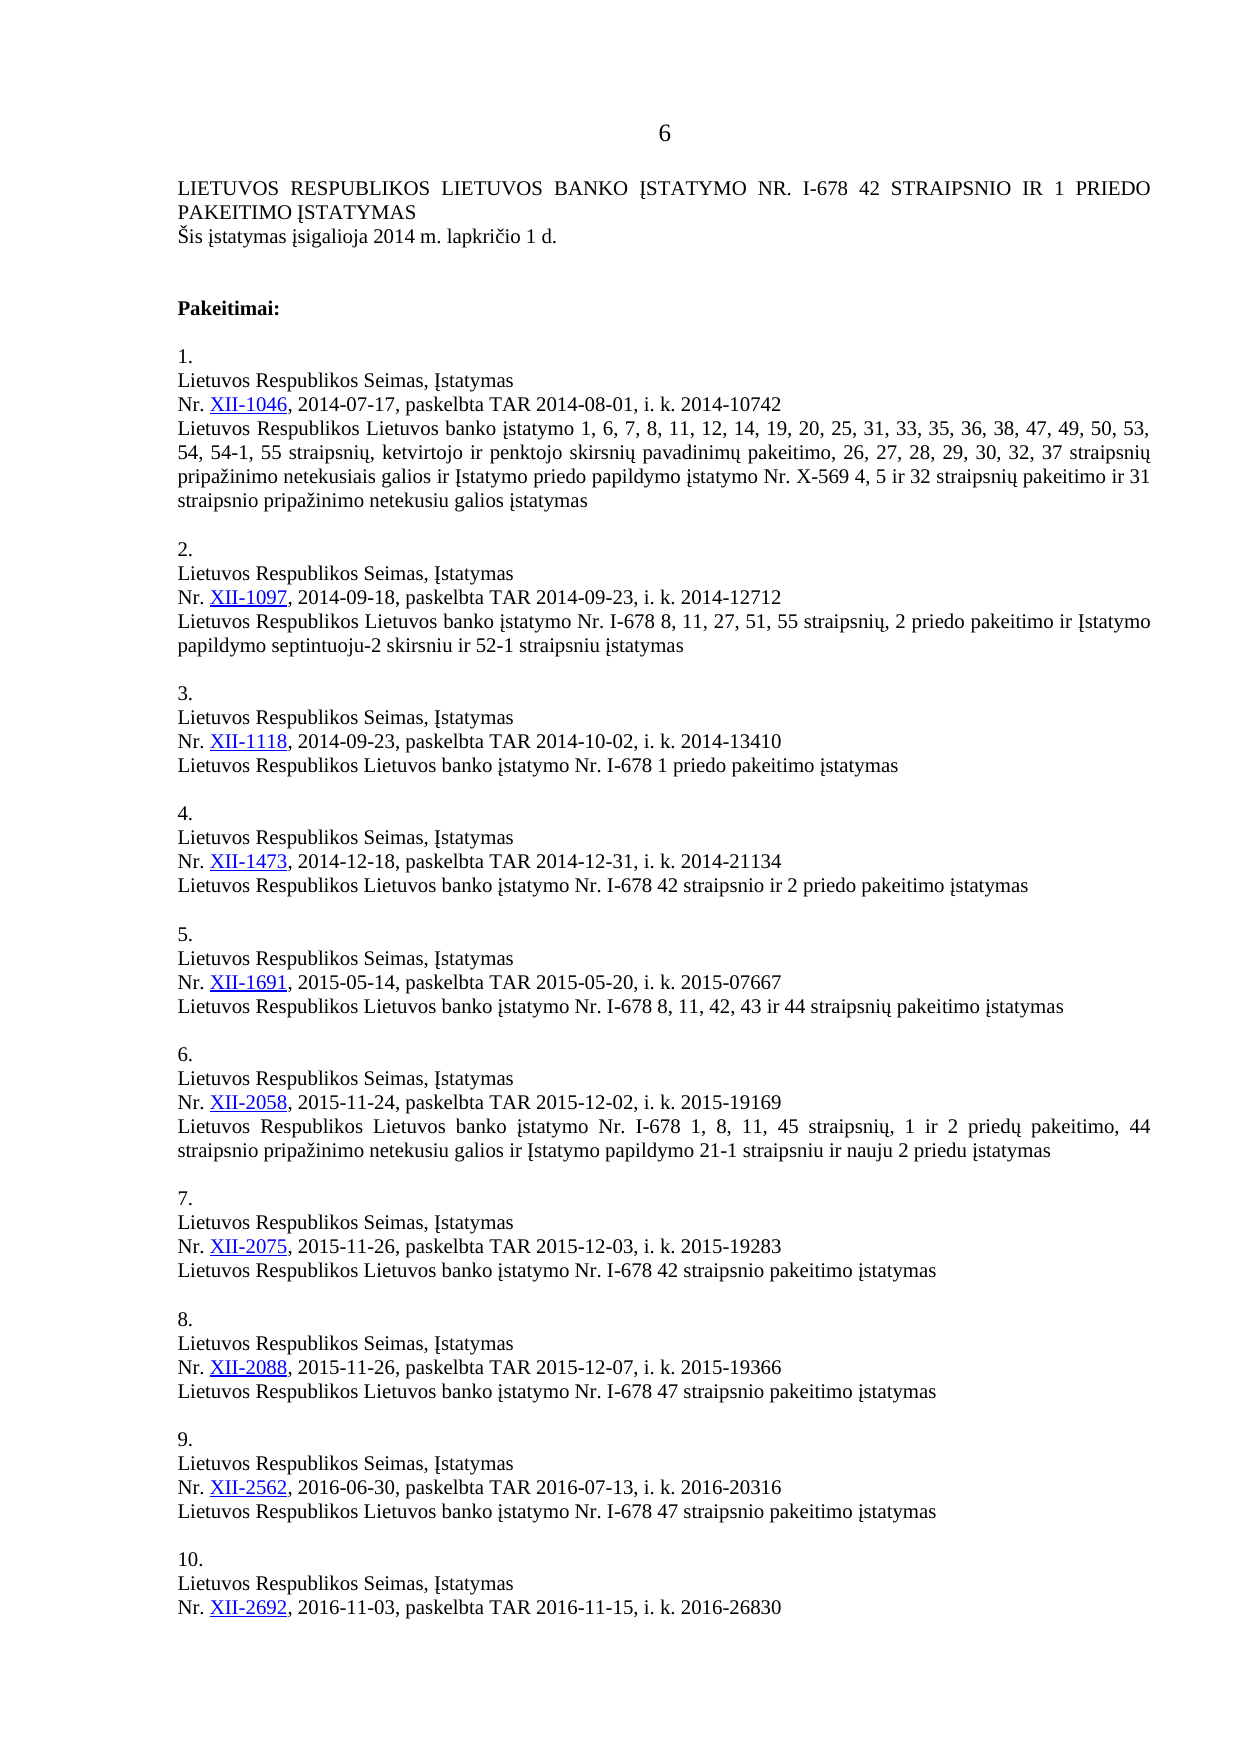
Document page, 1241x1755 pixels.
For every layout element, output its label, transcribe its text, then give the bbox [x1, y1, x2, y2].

text Nr. XII-1118, 2014-09-23, paskelbta TAR 2014-10-02, i. k. 2014-13410 [177, 729, 1152, 753]
text Lietuvos Respublikos Lietuvos banko įstatymo Nr. I-678 1 priedo pakeitimo įstatymas [177, 753, 1152, 777]
text Lietuvos Respublikos Seimas, Įstatymas [177, 368, 1152, 392]
text Nr. XII-1691, 2015-05-14, paskelbta TAR 2015-05-20, i. k. 2015-07667 [177, 970, 1152, 994]
text 6. [177, 1042, 1152, 1066]
text Nr. XII-1046, 2014-07-17, paskelbta TAR 2014-08-01, i. k. 2014-10742 [177, 392, 1152, 416]
text Lietuvos Respublikos Seimas, Įstatymas [177, 1571, 1152, 1595]
text Lietuvos Respublikos Seimas, Įstatymas [177, 1331, 1152, 1355]
text 5. [177, 922, 1152, 946]
text Lietuvos Respublikos Lietuvos banko įstatymo Nr. I-678 1, 8, 11, 45 straipsnių, 1 ir 2 priedų pakeitimo, 44 straipsnio pripažinimo netekusiu galios ir Įstatymo papildymo 21-1 straipsniu ir nauju 2 priedu įstatymas [177, 1114, 1152, 1162]
text Nr. XII-1097, 2014-09-18, paskelbta TAR 2014-09-23, i. k. 2014-12712 [177, 585, 1152, 609]
text Lietuvos Respublikos Lietuvos banko įstatymo Nr. I-678 42 straipsnio pakeitimo įstatymas [177, 1258, 1152, 1282]
text Nr. XII-2088, 2015-11-26, paskelbta TAR 2015-12-07, i. k. 2015-19366 [177, 1355, 1152, 1379]
text 7. [177, 1186, 1152, 1210]
text Lietuvos Respublikos Lietuvos banko įstatymo 1, 6, 7, 8, 11, 12, 14, 19, 20, 25, 31, 33, 35, 36, 38, 47, 49, 50, 53, 54, 54-1, 55 straipsnių, ketvirtojo ir penktojo skirsnių pavadinimų pakeitimo, 26, 27, 28, 29, 30, 32, 37 straipsnių pripažinimo netekusiais galios ir Įstatymo priedo papildymo įstatymo Nr. X-569 4, 5 ir 32 straipsnių pakeitimo ir 31 straipsnio pripažinimo netekusiu galios įstatymas [177, 416, 1152, 512]
text LIETUVOS RESPUBLIKOS LIETUVOS BANKO ĮSTATYMO NR. I-678 42 STRAIPSNIO IR 1 PRIEDO PAKEITIMO ĮSTATYMAS [177, 176, 1152, 224]
text Lietuvos Respublikos Lietuvos banko įstatymo Nr. I-678 8, 11, 42, 43 ir 44 straipsnių pakeitimo įstatymas [177, 994, 1152, 1018]
text 1. [177, 344, 1152, 368]
text Lietuvos Respublikos Lietuvos banko įstatymo Nr. I-678 8, 11, 27, 51, 55 straipsnių, 2 priedo pakeitimo ir Įstatymo papildymo septintuoju-2 skirsniu ir 52-1 straipsniu įstatymas [177, 609, 1152, 657]
text Pakeitimai: [177, 296, 1152, 320]
text Šis įstatymas įsigalioja 2014 m. lapkričio 1 d. [177, 224, 1152, 248]
text Nr. XII-1473, 2014-12-18, paskelbta TAR 2014-12-31, i. k. 2014-21134 [177, 849, 1152, 873]
text 8. [177, 1307, 1152, 1331]
text Lietuvos Respublikos Lietuvos banko įstatymo Nr. I-678 47 straipsnio pakeitimo įstatymas [177, 1379, 1152, 1403]
text 4. [177, 801, 1152, 825]
text Nr. XII-2075, 2015-11-26, paskelbta TAR 2015-12-03, i. k. 2015-19283 [177, 1234, 1152, 1258]
text Lietuvos Respublikos Lietuvos banko įstatymo Nr. I-678 42 straipsnio ir 2 priedo pakeitimo įstatymas [177, 873, 1152, 897]
text 2. [177, 537, 1152, 561]
text Nr. XII-2562, 2016-06-30, paskelbta TAR 2016-07-13, i. k. 2016-20316 [177, 1475, 1152, 1499]
text Lietuvos Respublikos Seimas, Įstatymas [177, 1451, 1152, 1475]
text Lietuvos Respublikos Seimas, Įstatymas [177, 825, 1152, 849]
text Lietuvos Respublikos Seimas, Įstatymas [177, 946, 1152, 970]
text Lietuvos Respublikos Seimas, Įstatymas [177, 1210, 1152, 1234]
text Lietuvos Respublikos Seimas, Įstatymas [177, 705, 1152, 729]
text Lietuvos Respublikos Seimas, Įstatymas [177, 561, 1152, 585]
text Nr. XII-2058, 2015-11-24, paskelbta TAR 2015-12-02, i. k. 2015-19169 [177, 1090, 1152, 1114]
text 10. [177, 1547, 1152, 1571]
text Nr. XII-2692, 2016-11-03, paskelbta TAR 2016-11-15, i. k. 2016-26830 [177, 1595, 1152, 1619]
text 9. [177, 1427, 1152, 1451]
text Lietuvos Respublikos Lietuvos banko įstatymo Nr. I-678 47 straipsnio pakeitimo įstatymas [177, 1499, 1152, 1523]
text 3. [177, 681, 1152, 705]
text Lietuvos Respublikos Seimas, Įstatymas [177, 1066, 1152, 1090]
